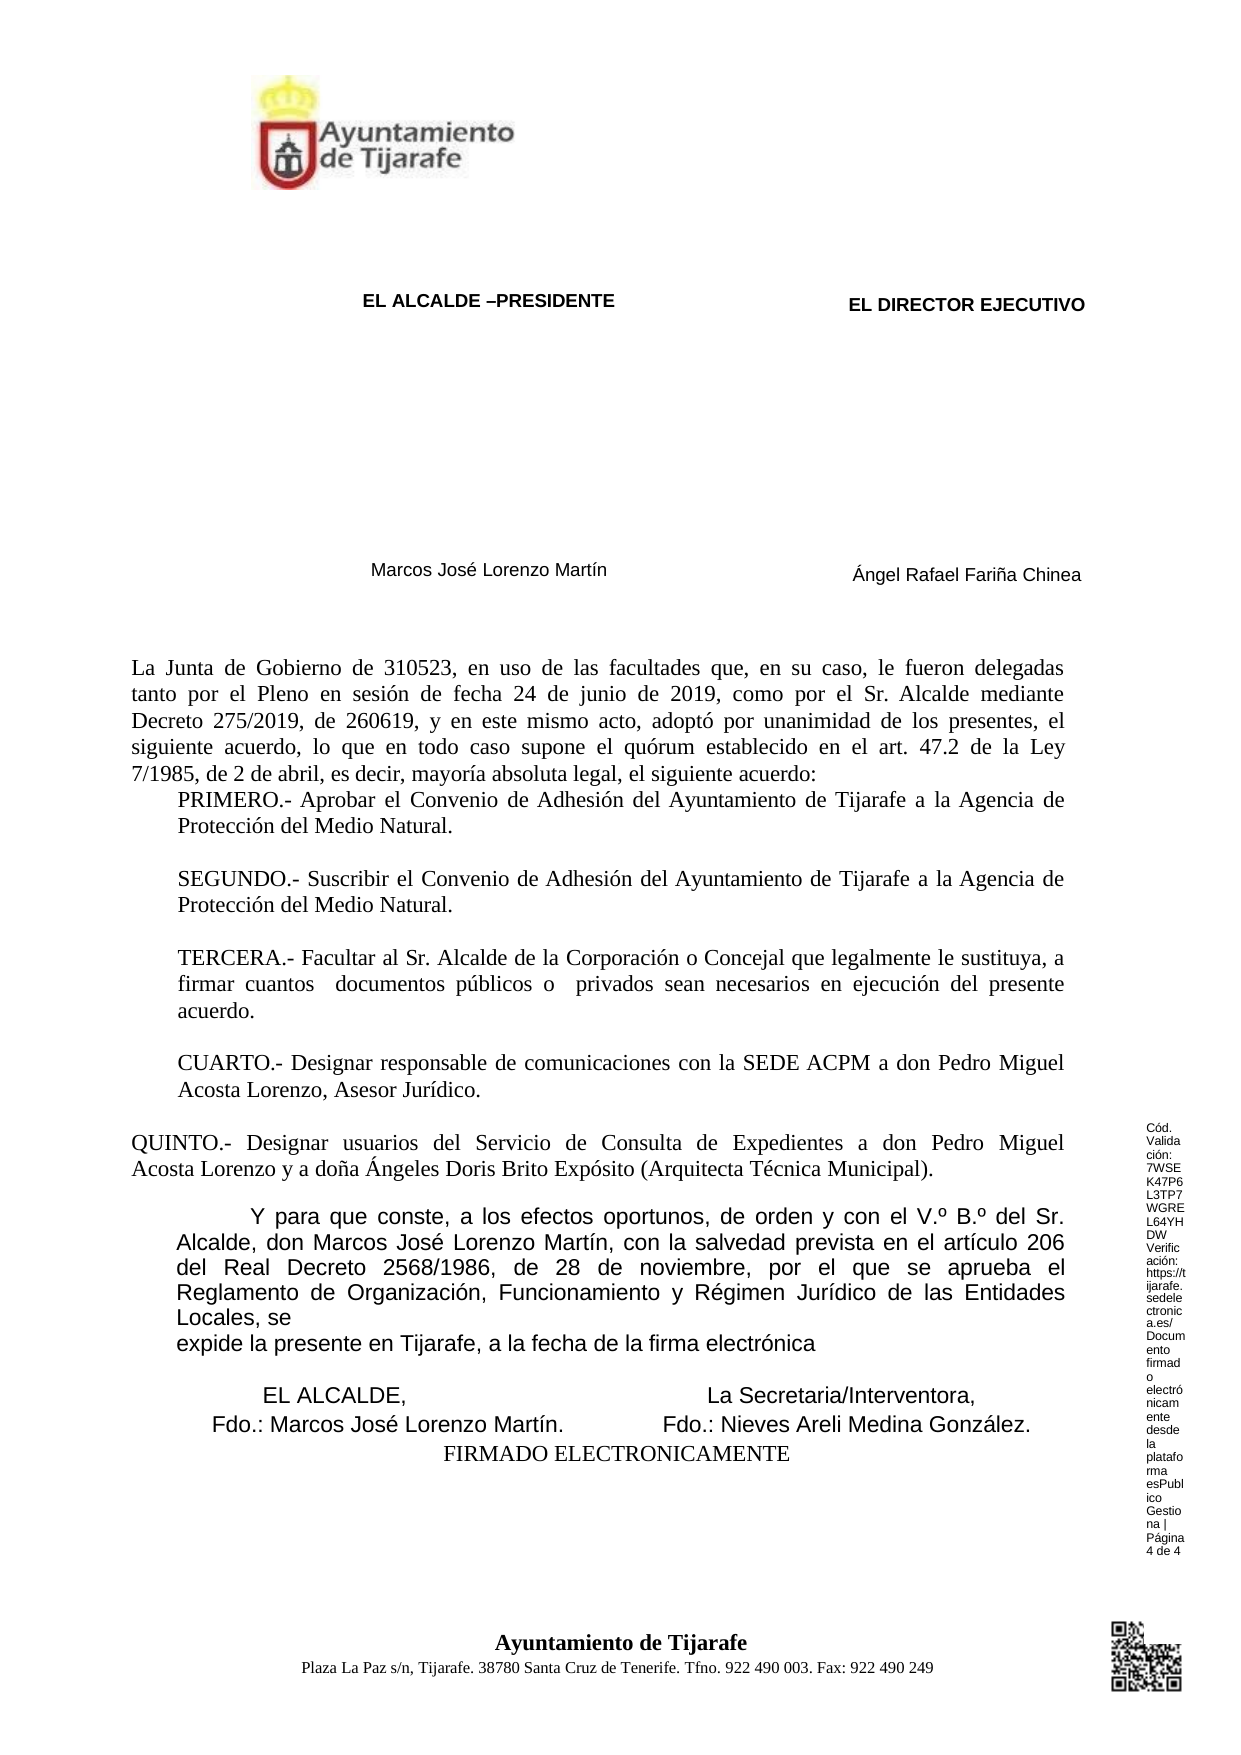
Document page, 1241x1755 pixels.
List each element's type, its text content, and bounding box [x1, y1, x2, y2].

text CUARTO.- Designar responsable de comunicaciones con la SEDE ACPM a don Pedro Miguel Acosta Lorenzo, Asesor Jurídico. [177, 1049, 1065, 1102]
text FIRMADO ELECTRONICAMENTE [443, 1440, 1144, 1467]
text Verificación: https://tijarafe.sedelectronica.es/ [1146, 1242, 1186, 1330]
text Marcos José Lorenzo Martín [371, 559, 616, 581]
text PRIMERO.- Aprobar el Convenio de Adhesión del Ayuntamiento de Tijarafe a la Agencia de Protección del Medio Natural. [177, 786, 1064, 839]
text Documento firmado electrónicamente desde la plataforma esPublico Gestiona | Página 4 de 4 [1146, 1330, 1186, 1558]
text TERCERA.- Facultar al Sr. Alcalde de la Corporación o Concejal que legalmente le sustituya, a firmar cuantos documentos públicos o privados sean necesarios en ejecución del presente acuerdo. [177, 944, 1065, 1023]
subtitle EL DIRECTOR EJECUTIVO [848, 294, 1195, 316]
text expide la presente en Tijarafe, a la fecha de la firma electrónica [176, 1331, 1144, 1356]
text Y para que conste, a los efectos oportunos, de orden y con el V.º B.º del Sr. Alcalde, don Marcos José Lorenzo Martín, con la salvedad prevista en el artículo 206 del Real Decreto 2568/1986, de 28 de noviembre, por el que se aprueba el Reglamento de Organización, Funcionamiento y Régimen Jurídico de las Entidades Locales, se [176, 1205, 1066, 1331]
subtitle [1144, 1121, 1186, 1644]
text Ángel Rafael Fariña Chinea [852, 564, 1195, 585]
text EL ALCALDE, La Secretaria/Interventora, Fdo.: Marcos José Lorenzo Martín. Fdo.: Nieves Areli Medina González. [212, 1382, 1035, 1437]
text SEGUNDO.- Suscribir el Convenio de Adhesión del Ayuntamiento de Tijarafe a la Agencia de Protección del Medio Natural. [177, 865, 1065, 918]
subtitle QUINTO.- Designar usuarios del Servicio de Consulta de Expedientes a don Pedro Miguel Acosta Lorenzo y a doña Ángeles Doris Brito Expósito (Arquitecta Técnica Municipal). [131, 1128, 1065, 1181]
subtitle La Junta de Gobierno de 310523, en uso de las facultades que, en su caso, le fueron delegadas tanto por el Pleno en sesión de fecha 24 de junio de 2019, como por el Sr. Alcalde mediante Decreto 275/2019, de 260619, y en este mismo acto, adoptó por unanimidad de los presentes, el siguiente acuerdo, lo que en todo caso supone el quórum establecido en el art. 47.2 de la Ley 7/1985, de 2 de abril, es decir, mayoría absoluta legal, el siguiente acuerdo: [131, 654, 1065, 786]
subtitle EL ALCALDE –PRESIDENTE [362, 289, 616, 311]
text Cód. Validación: 7WSEK47P6L3TP7WGREL64YHDW [1146, 1122, 1186, 1242]
